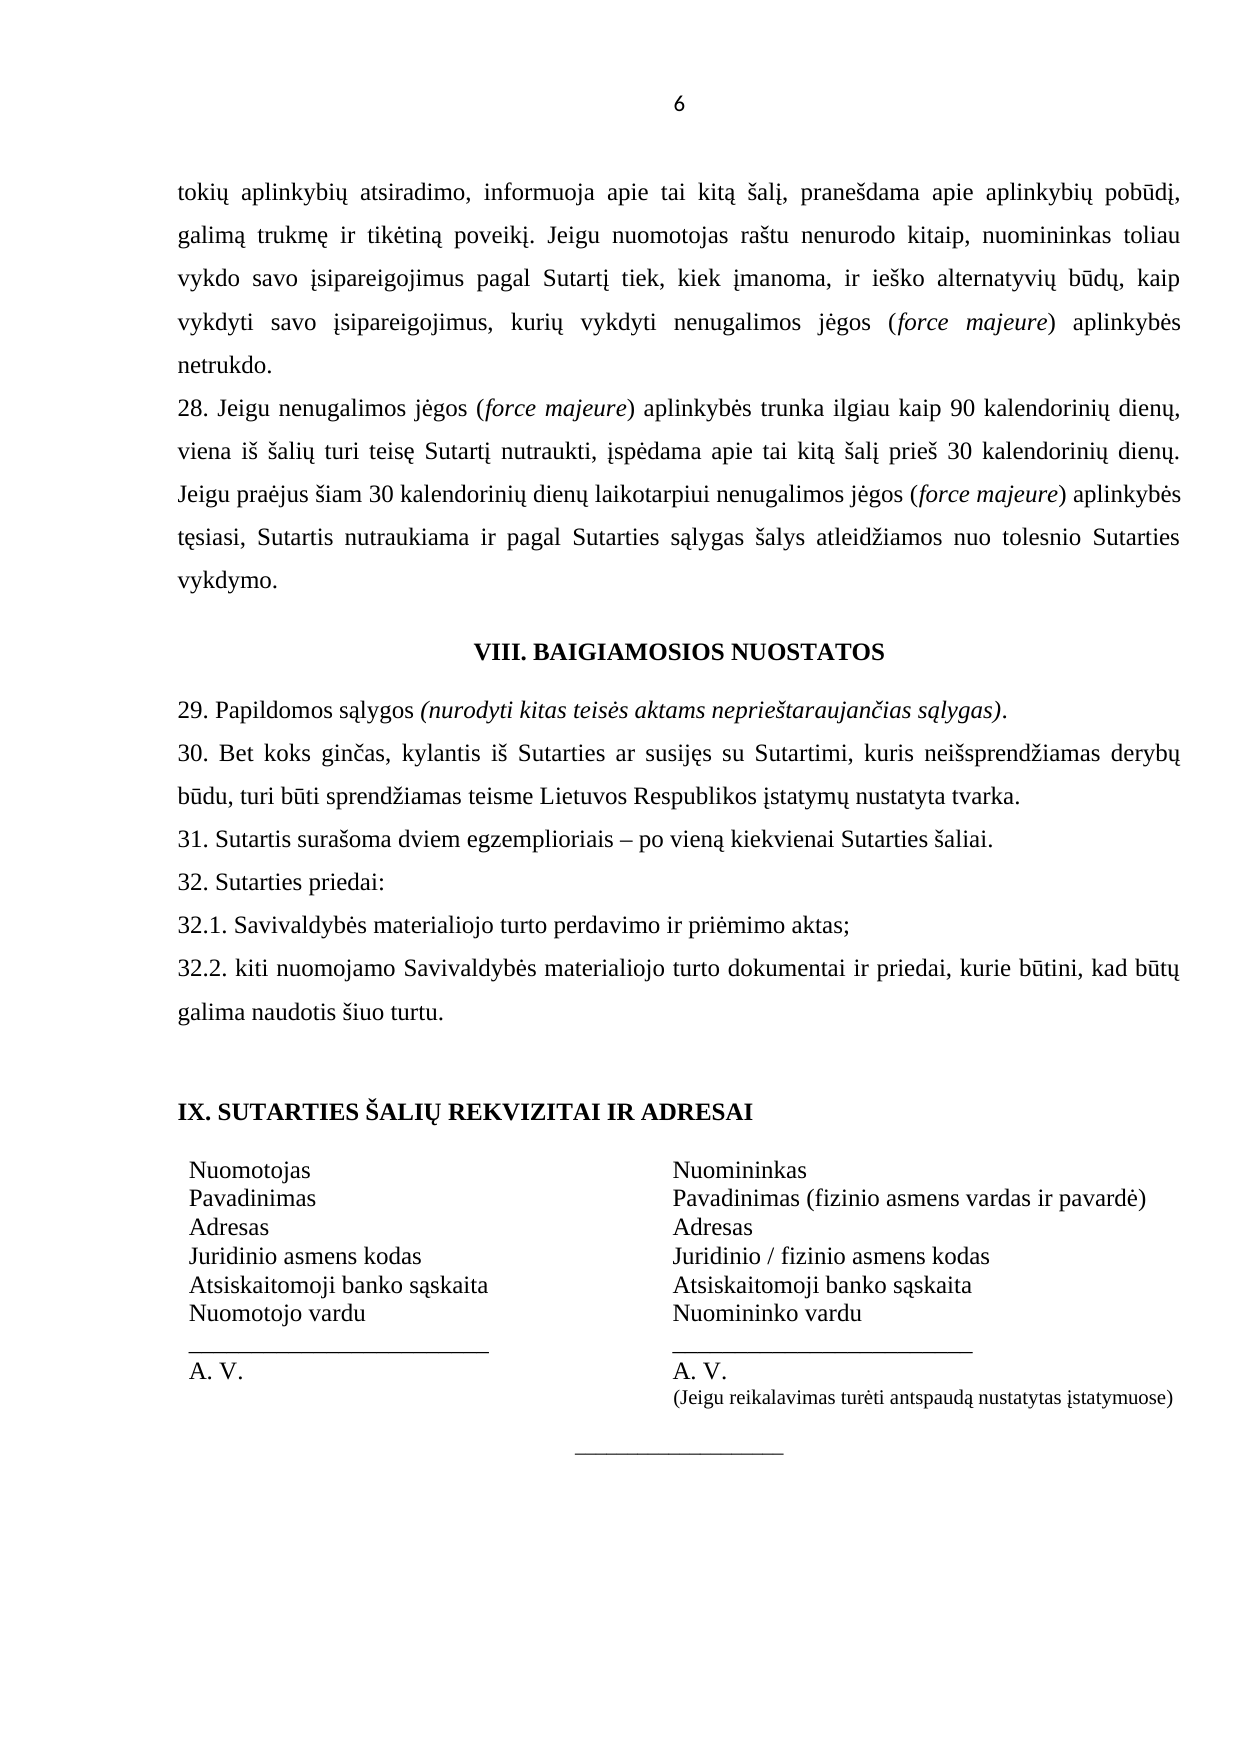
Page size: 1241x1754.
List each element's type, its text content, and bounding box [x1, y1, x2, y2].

text IX. SUTARTIES ŠALIŲ REKVIZITAI IR ADRESAI [177, 1097, 1181, 1126]
table_cell Pavadinimas (fizinio asmens vardas ir pavardė) [661, 1184, 1174, 1212]
table_cell A. V. [177, 1356, 661, 1385]
text 32. Sutarties priedai: [177, 867, 1181, 896]
table_header Nuomininkas [661, 1155, 1174, 1183]
table_cell Atsiskaitomoji banko sąskaita [661, 1270, 1174, 1298]
text 31. Sutartis surašoma dviem egzemplioriais – po vieną kiekvienai Sutarties šaliai. [177, 824, 1181, 853]
table_cell Juridinio / fizinio asmens kodas [661, 1241, 1174, 1270]
text 30. Bet koks ginčas, kylantis iš Sutarties ar susijęs su Sutartimi, kuris neišsprendžiamas derybų būdu, turi būti sprendžiamas teisme Lietuvos Respublikos įstatymų nustatyta tvarka. [177, 738, 1181, 810]
table_cell ________________________ [177, 1327, 661, 1356]
table_cell Adresas [661, 1212, 1174, 1241]
table_cell A. V. [661, 1356, 1174, 1385]
text 29. Papildomos sąlygos (nurodyti kitas teisės aktams neprieštaraujančias sąlygas). [177, 695, 1181, 723]
text 32.2. kiti nuomojamo Savivaldybės materialiojo turto dokumentai ir priedai, kurie būtini, kad būtų galima naudotis šiuo turtu. [177, 953, 1181, 1025]
text 28. Jeigu nenugalimos jėgos (force majeure) aplinkybės trunka ilgiau kaip 90 kalendorinių dienų, viena iš šalių turi teisę Sutartį nutraukti, įspėdama apie tai kitą šalį prieš 30 kalendorinių dienų. Jeigu praėjus šiam 30 kalendorinių dienų laikotarpiui nenugalimos jėgos (force majeure) aplinkybės tęsiasi, Sutartis nutraukiama ir pagal Sutarties sąlygas šalys atleidžiamos nuo tolesnio Sutarties vykdymo. [177, 393, 1181, 594]
text tokių aplinkybių atsiradimo, informuoja apie tai kitą šalį, pranešdama apie aplinkybių pobūdį, galimą trukmę ir tikėtiną poveikį. Jeigu nuomotojas raštu nenurodo kitaip, nuomininkas toliau vykdo savo įsipareigojimus pagal Sutartį tiek, kiek įmanoma, ir ieško alternatyvių būdų, kaip vykdyti savo įsipareigojimus, kurių vykdyti nenugalimos jėgos (force majeure) aplinkybės netrukdo. [177, 177, 1181, 378]
text (Jeigu reikalavimas turėti antspaudą nustatytas įstatymuose) [602, 1385, 1181, 1409]
table_cell Pavadinimas [177, 1184, 661, 1212]
table_cell ________________________ [661, 1327, 1174, 1356]
table_cell Adresas [177, 1212, 661, 1241]
text VIII. BAIGIAMOSIOS NUOSTATOS [177, 637, 1181, 666]
table_cell Atsiskaitomoji banko sąskaita [177, 1270, 661, 1298]
table_header Nuomotojas [177, 1155, 661, 1183]
table_cell Nuomotojo vardu [177, 1299, 661, 1327]
table_cell Nuomininko vardu [661, 1299, 1174, 1327]
text ____________________ [177, 1433, 1181, 1457]
text 32.1. Savivaldybės materialiojo turto perdavimo ir priėmimo aktas; [177, 910, 1181, 939]
table_cell Juridinio asmens kodas [177, 1241, 661, 1270]
